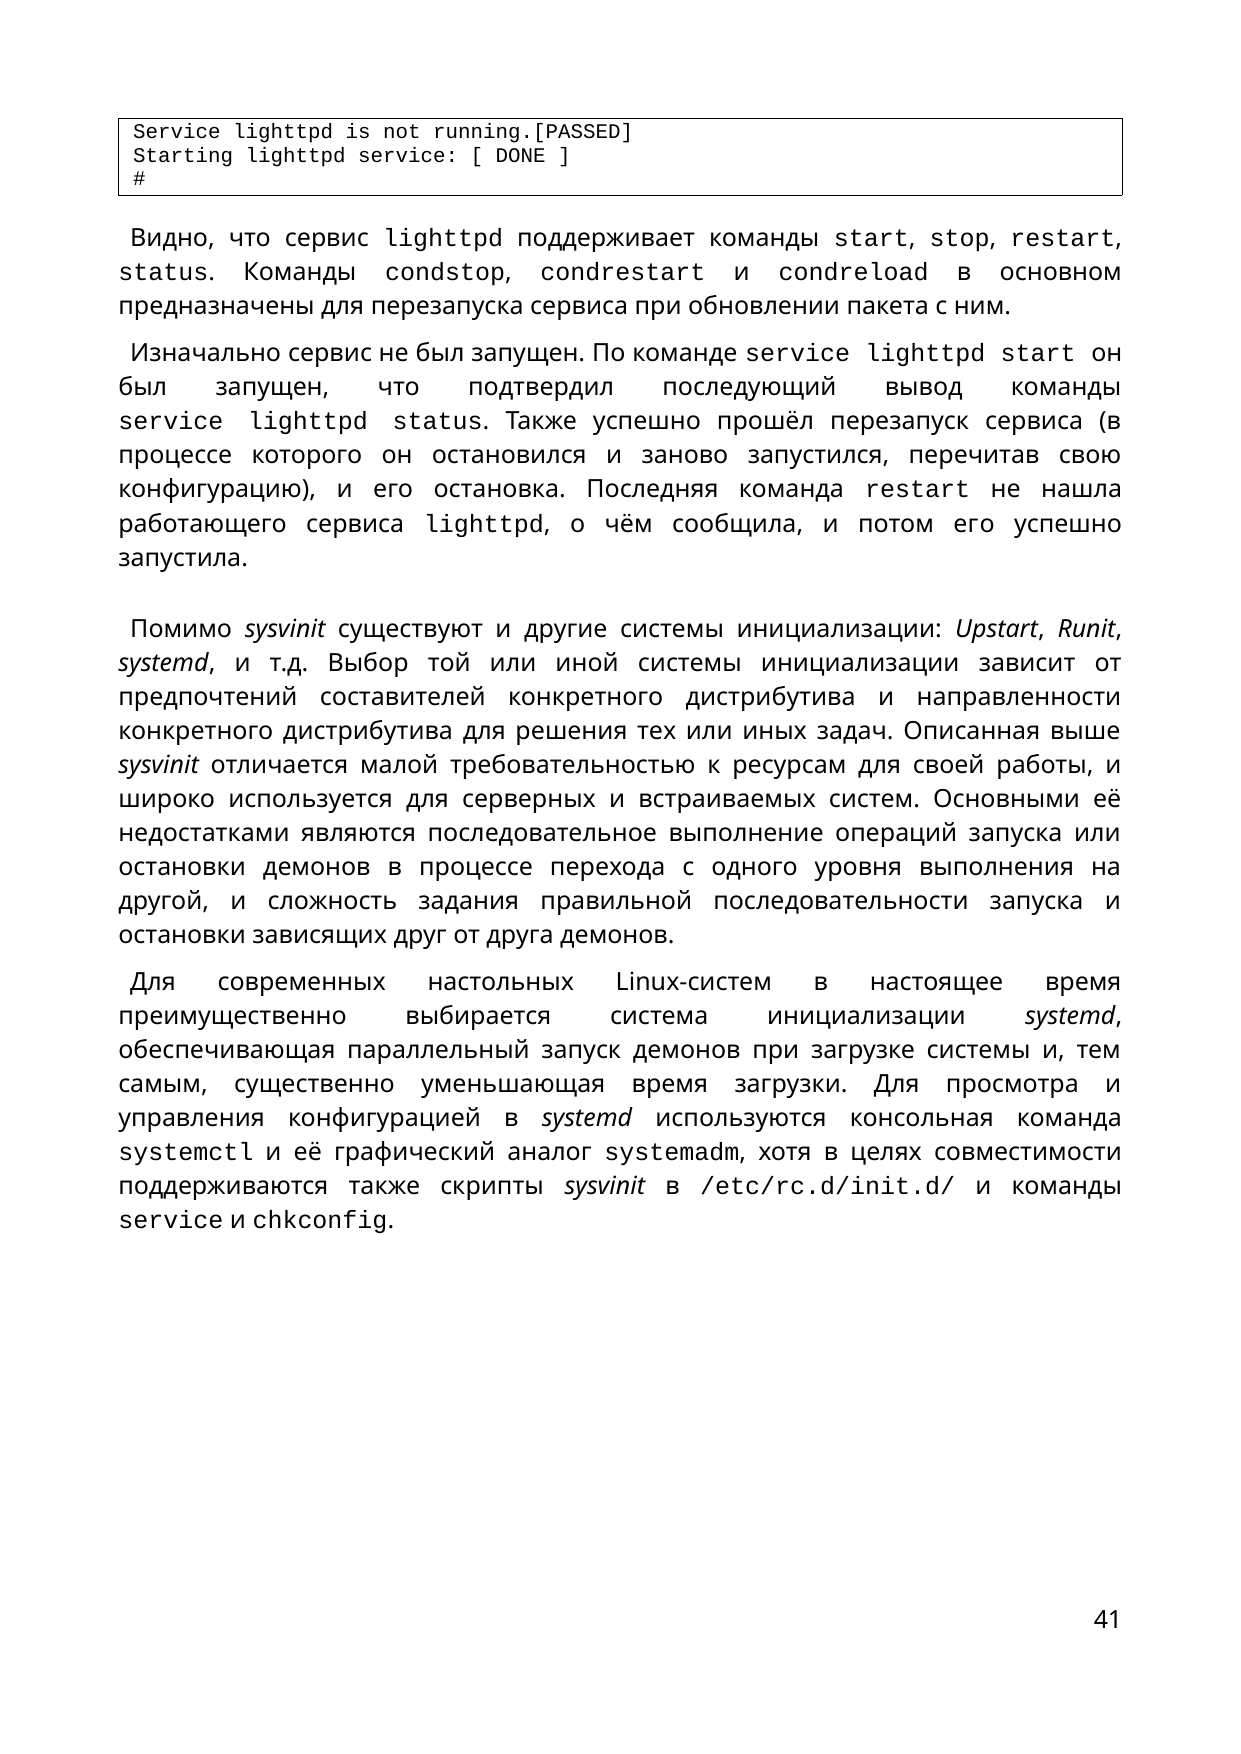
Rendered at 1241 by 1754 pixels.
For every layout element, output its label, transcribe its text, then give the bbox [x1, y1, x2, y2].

text Видно, что сервис lighttpd поддерживает команды start, stop, restart, status. Команды condstop, condrestart и condreload в основном предназначены для перезапуска сервиса при обновлении пакета с ним. [118, 219, 1122, 322]
text Service lighttpd is not running.[PASSED] [119, 119, 1122, 142]
text # [119, 165, 1122, 195]
text Starting lighttpd service: [ DONE ] [119, 142, 1122, 165]
text Для современных настольных Linux-систем в настоящее время преимущественно выбирается система инициализации systemd, обеспечивающая параллельный запуск демонов при загрузке системы и, тем самым, существенно уменьшающая время загрузки. Для просмотра и управления конфигурацией в systemd используются консольная команда systemctl и её графический аналог systemadm, хотя в целях совместимости поддерживаются также скрипты sysvinit в /etc/rc.d/init.d/ и команды service и chkconfig. [118, 963, 1122, 1236]
text Помимо sysvinit существуют и другие системы инициализации: Upstart, Runit, systemd, и т.д. Выбор той или иной системы инициализации зависит от предпочтений составителей конкретного дистрибутива и направленности конкретного дистрибутива для решения тех или иных задач. Описанная выше sysvinit отличается малой требовательностью к ресурсам для своей работы, и широко используется для серверных и встраиваемых систем. Основными её недостатками являются последовательное выполнение операций запуска или остановки демонов в процессе перехода с одного уровня выполнения на другой, и сложность задания правильной последовательности запуска и остановки зависящих друг от друга демонов. [118, 610, 1122, 951]
text Изначально сервис не был запущен. По команде service lighttpd start он был запущен, что подтвердил последующий вывод команды service lighttpd status. Также успешно прошёл перезапуск сервиса (в процессе которого он остановился и заново запустился, перечитав свою конфигурацию), и его остановка. Последняя команда restart не нашла работающего сервиса lighttpd, о чём сообщила, и потом его успешно запустила. [118, 334, 1122, 573]
